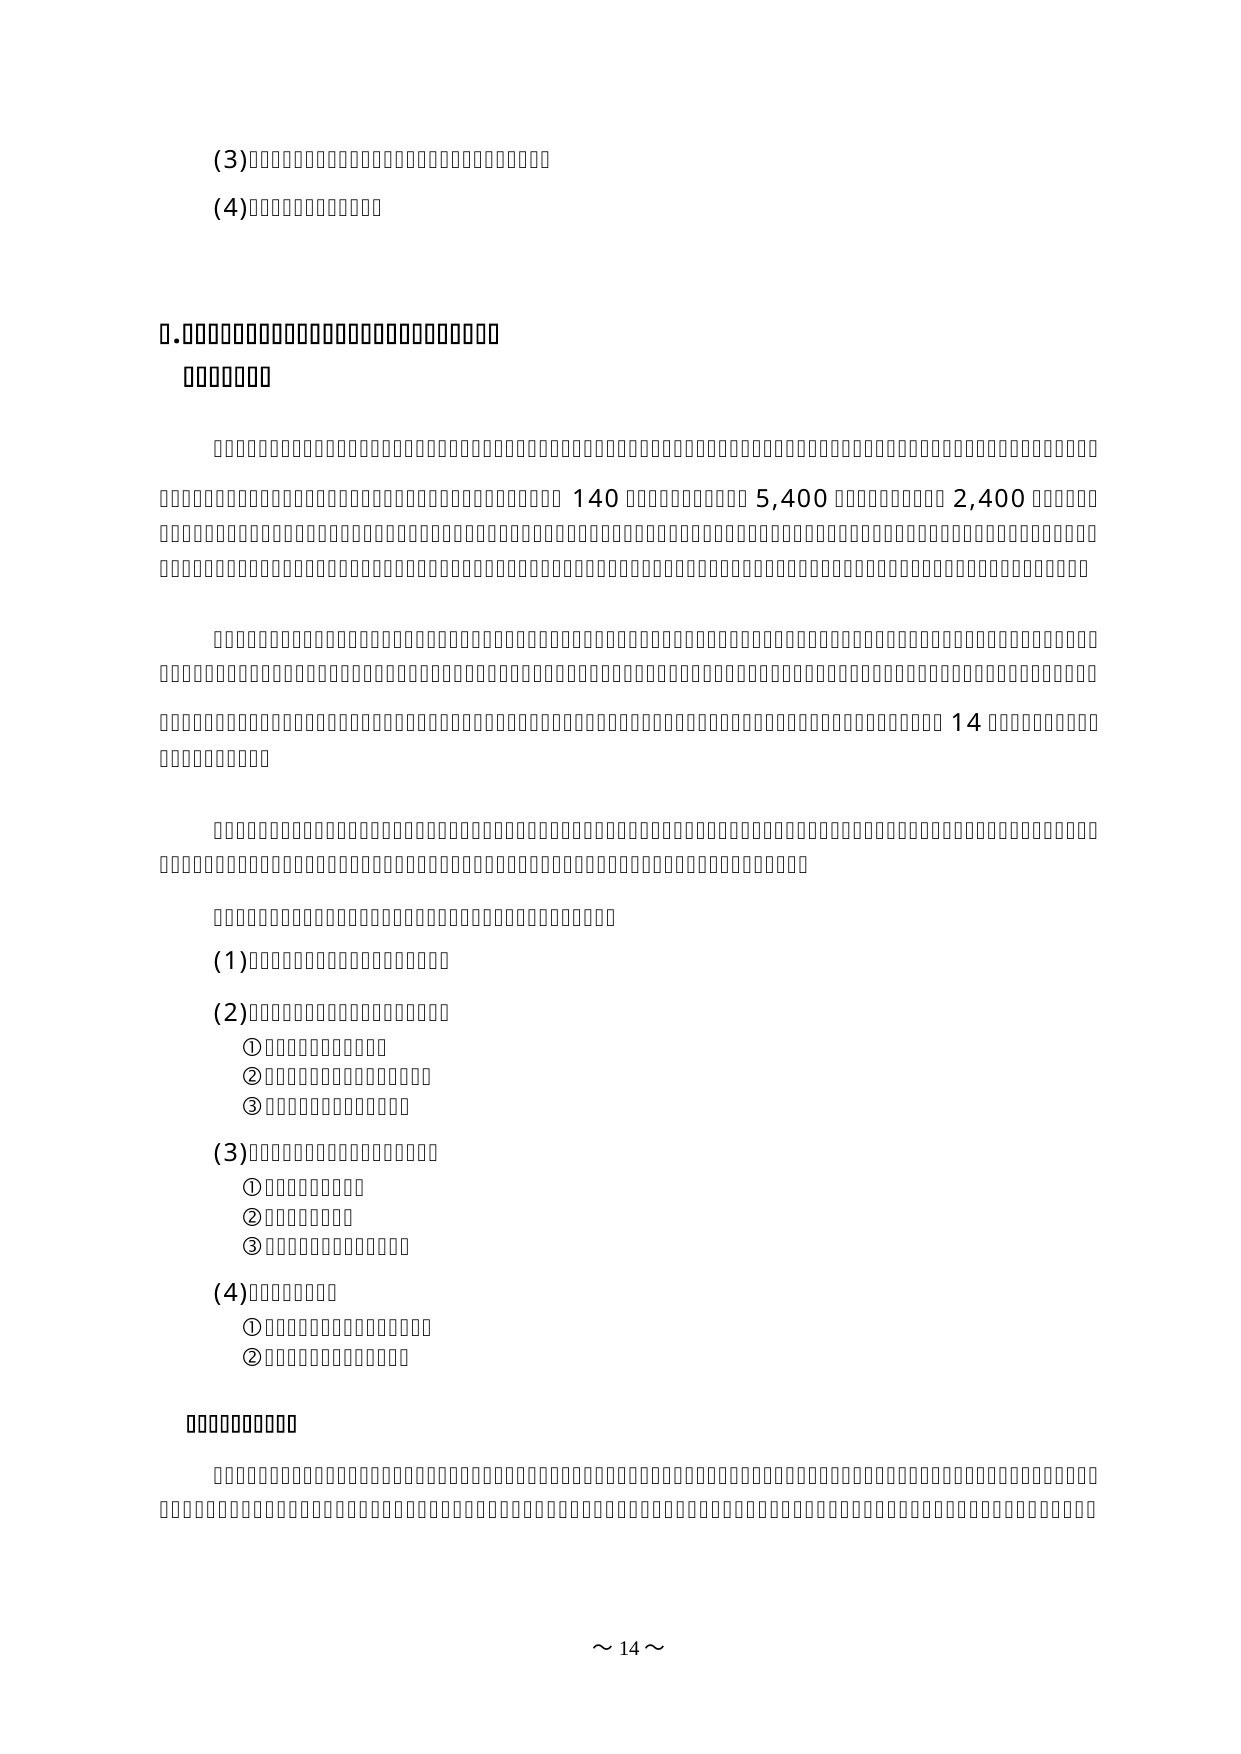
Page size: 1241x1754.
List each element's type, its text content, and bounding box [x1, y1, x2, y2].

text (3)吸引及留住管理人員和工人，重點為： [159, 1135, 1098, 1169]
text 員工上班是否便利 [159, 1209, 1098, 1231]
text 綜合上述，騰飛公司經營策略旨在打造能供客戶長期發展的合適地點，其方式為： [159, 909, 1098, 932]
text 是否可利用週遭生活基本設施 [159, 1238, 1098, 1261]
text 客戶生產活動的演進過程內容 [159, 1349, 1098, 1372]
text 陳拓展官係以騰飛公司與外商合作策略及經驗作為講述重點。他表示，騰飛公司是新加坡唯一參與政府鼓勵區域化政策的企業，並已開發四個海外園區，包括班加羅國際科技園區、蘇州工業園區、越南新加坡工業園區、峇淡工業園區的企業。該公司管理資產總值140億星幣，管理資產總面積5,400萬平方英尺，客戶超過2,400家，涵蓋跨國企業、本國公司、政府機關、中小企業、創業公司，騰飛公司係房地產開發商，該公司經營理念係不僅將企業侷限為營利事業，而係將之界定為致力對國家經濟發展作出貢獻的一份子，該公司一向和當地政府部門緊密合作，共同規劃有效之產業政策；此外，騰飛公司亦致力成為能為客戶提供增值的商業夥伴，為客戶解決需求，使其專注於業務經營與拓展，創造彼此共贏局面。 [159, 441, 1098, 582]
text (1)區隔經濟特區與內銷區，彰顯各自特色。 [159, 943, 1098, 977]
text 騰飛公司以中國及印度為其業務拓展重點區域，在中國的大連、北京、蘇州、上海、杭州、廣州、西安設有工業區，為因應各地發展特性，該公司在每一據點開發之工業園區皆不相同，如北京以軟體研發及物流為主，上海以製造與研發並重，大連以服務業為主，至於杭州及西安則著重電子商務、汽車、通訊等。騰飛公司在印度的古爾岡、普納、班加羅、海德拉巴、清奈亦有工業區，其中海德拉巴以軟體開發、訊息服務為主，普納及班加羅以汽車製造、精密工程、電子製造為重，吉爾岡著重醫藥製造，總計該公司在印度設有14個工業園區，對印度訊息產業發展貢獻頗大。 [159, 631, 1098, 773]
text 騰飛公司對印度市場非常重視。其主要考量點在於印度擁有廣大的消費市場及充沛的勞動人力，綜觀日本、南韓能在印度獲得成功，主要因融入當地文化、善用當地勞動力，至於許多企業卻在印度遭到挫敗，主因為當地基礎設施落後，官僚主義盛行，行政效率低落，加上文化差異，致外來企業適應力不足所致。 [159, 822, 1098, 879]
text 五.與外商攜手合作開拓第三市場－主講人：騰飛公司陳理翰 [159, 312, 1098, 352]
text (4)可供成長的空間： [159, 1275, 1098, 1309]
text (2)建構便利的交通和運輸網路，著眼點為： [159, 995, 1098, 1029]
text 日本－新加坡合作架構 [159, 1415, 1098, 1437]
text 此一架構係將日本、新加坡及印度置於同一合作平台上，互相協助以建立有效的商業關係。並提供一個良好的經營環境，使企業迅速了解當地商情，建立人脈及資源網，與印度企業進行有效的合作。基於上述架構，日本及新加坡企業已開始共同在印度清奈開發綜合產業園區，由日本提供系統技術，結合新加坡建立之人脈及市場資訊，再利用當地營建勞動力，自 [159, 1467, 1098, 1524]
text 首席客戶拓展官 [159, 362, 1098, 393]
text 廠區是否靠近成熟的工業聚群 [159, 1098, 1098, 1121]
text 員工是否有住宿選擇 [159, 1179, 1098, 1202]
text 是否有多條道路通往廠區 [159, 1039, 1098, 1062]
text 具有工作、生活及娛樂機能的環境 [159, 1319, 1098, 1342]
text (3)協助台灣文創產業出口，包括設計、建築、生活創意等產業。 [159, 142, 1098, 176]
text (4)增進台灣與東協各國貿易。 [159, 190, 1098, 224]
text 廠區是否靠近運輸鐵路或港口碼頭 [159, 1068, 1098, 1091]
